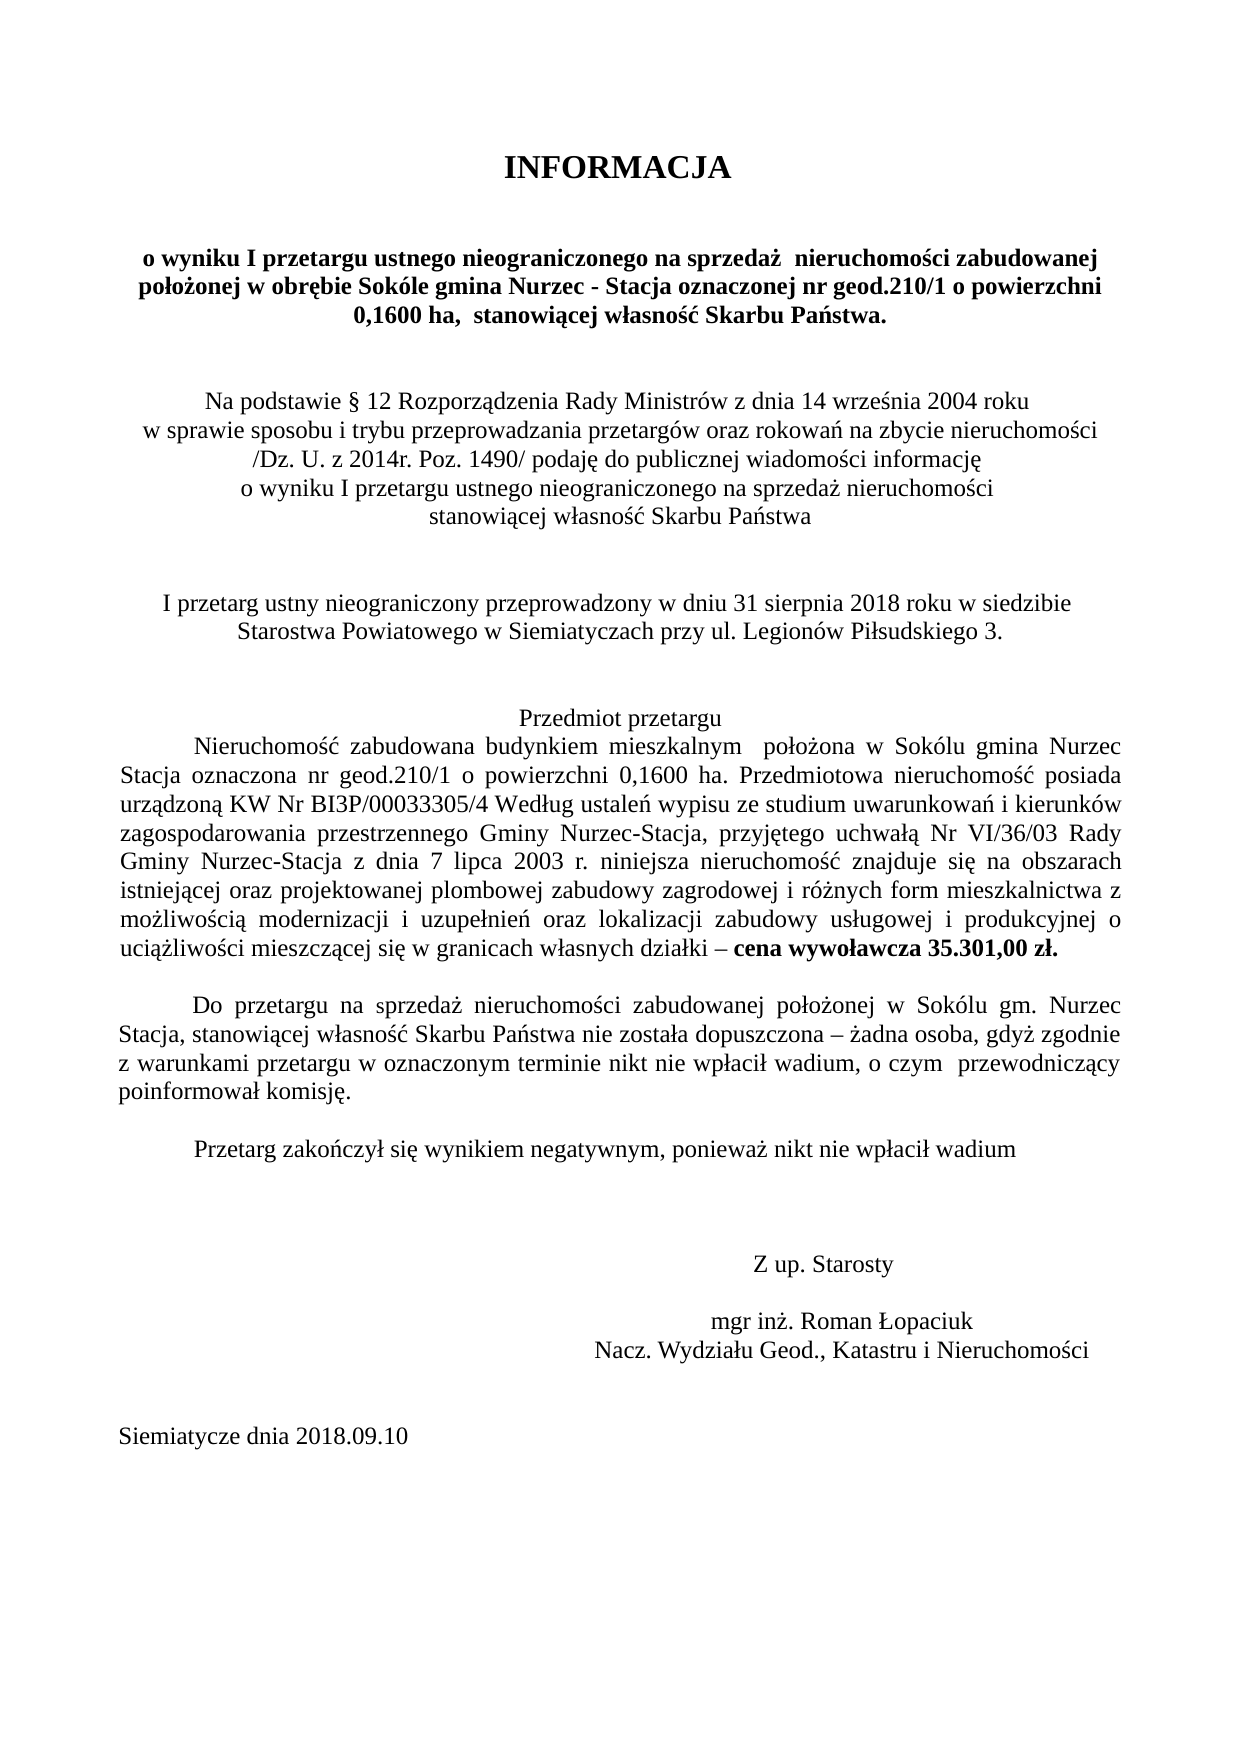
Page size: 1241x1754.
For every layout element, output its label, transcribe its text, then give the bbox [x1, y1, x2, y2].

text mgr inż. Roman Łopaciuk [118, 1306, 1122, 1335]
text Przetarg zakończył się wynikiem negatywnym, ponieważ nikt nie wpłacił wadium [120, 1134, 1122, 1163]
text w sprawie sposobu i trybu przeprowadzania przetargów oraz rokowań na zbycie nieruchomości /Dz. U. z 2014r. Poz. 1490/ podaję do publicznej wiadomości informację [118, 415, 1122, 473]
text stanowiącej własność Skarbu Państwa [118, 501, 1122, 530]
text Do przetargu na sprzedaż nieruchomości zabudowanej położonej w Sokólu gm. Nurzec Stacja, stanowiącej własność Skarbu Państwa nie została dopuszczona – żadna osoba, gdyż zgodnie z warunkami przetargu w oznaczonym terminie nikt nie wpłacił wadium, o czym przewodniczący poinformował komisję. [118, 990, 1122, 1105]
text INFORMACJA [120, 147, 1122, 185]
text Nacz. Wydziału Geod., Katastru i Nieruchomości [118, 1335, 1122, 1364]
text I przetarg ustny nieograniczony przeprowadzony w dniu 31 sierpnia 2018 roku w siedzibie [118, 588, 1122, 616]
text Przedmiot przetargu [118, 703, 1122, 731]
text Nieruchomość zabudowana budynkiem mieszkalnym położona w Sokólu gmina Nurzec Stacja oznaczona nr geod.210/1 o powierzchni 0,1600 ha. Przedmiotowa nieruchomość posiada urządzoną KW Nr BI3P/00033305/4 Według ustaleń wypisu ze studium uwarunkowań i kierunków zagospodarowania przestrzennego Gminy Nurzec-Stacja, przyjętego uchwałą Nr VI/36/03 Rady Gminy Nurzec-Stacja z dnia 7 lipca 2003 r. niniejsza nieruchomość znajduje się na obszarach istniejącej oraz projektowanej plombowej zabudowy zagrodowej i różnych form mieszkalnictwa z możliwością modernizacji i uzupełnień oraz lokalizacji zabudowy usługowej i produkcyjnej o uciążliwości mieszczącej się w granicach własnych działki – cena wywoławcza 35.301,00 zł. [120, 731, 1122, 961]
text o wyniku I przetargu ustnego nieograniczonego na sprzedaż nieruchomości [118, 473, 1122, 501]
text Starostwa Powiatowego w Siemiatyczach przy ul. Legionów Piłsudskiego 3. [118, 616, 1122, 645]
text Siemiatycze dnia 2018.09.10 [118, 1421, 1122, 1450]
text o wyniku I przetargu ustnego nieograniczonego na sprzedaż nieruchomości zabudowanej położonej w obrębie Sokóle gmina Nurzec - Stacja oznaczonej nr geod.210/1 o powierzchni 0,1600 ha, stanowiącej własność Skarbu Państwa. [118, 243, 1122, 329]
text Na podstawie § 12 Rozporządzenia Rady Ministrów z dnia 14 września 2004 roku [118, 386, 1122, 415]
text Z up. Starosty [118, 1249, 1122, 1278]
